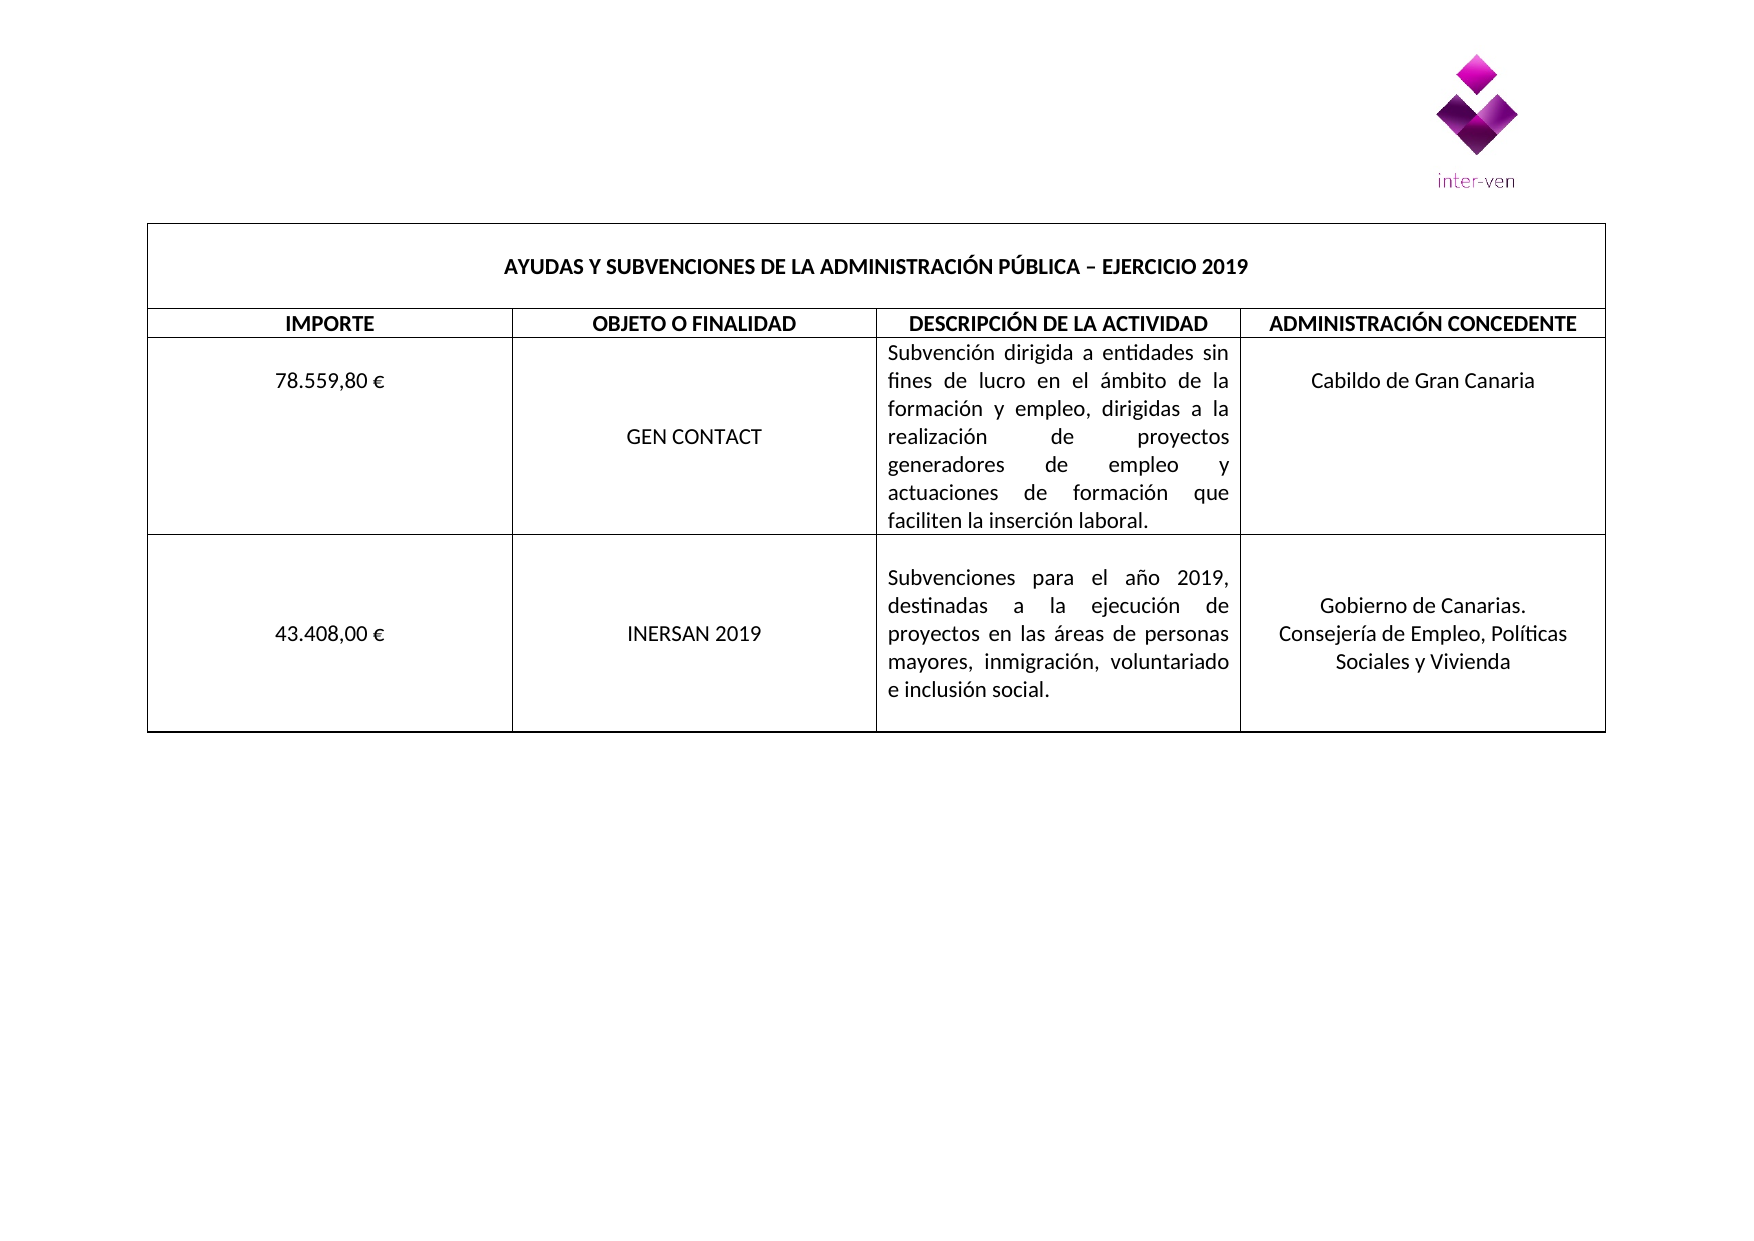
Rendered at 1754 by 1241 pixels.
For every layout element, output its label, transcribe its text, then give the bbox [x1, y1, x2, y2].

table_cell 43.408,00 € [148, 535, 512, 731]
table_cell DESCRIPCIÓN DE LA ACTIVIDAD [877, 309, 1240, 337]
table_header AYUDAS Y SUBVENCIONES DE LA ADMINISTRACIÓN PÚBLICA – EJERCICIO 2019 [148, 224, 1605, 308]
table_cell Cabildo de Gran Canaria [1241, 338, 1605, 534]
table_cell Subvenciones para el año 2019, destinadas a la ejecución de proyectos en las áreas de personas mayores, inmigración, voluntariado e inclusión social. [877, 535, 1240, 731]
table_cell INERSAN 2019 [513, 535, 876, 731]
table_cell Gobierno de Canarias. Consejería de Empleo, Políticas Sociales y Vivienda [1241, 535, 1605, 731]
table_cell 78.559,80 € [148, 338, 512, 534]
table_cell ADMINISTRACIÓN CONCEDENTE [1241, 309, 1605, 337]
table_cell GEN CONTACT [513, 338, 876, 534]
table_cell IMPORTE [148, 309, 512, 337]
table_cell OBJETO O FINALIDAD [513, 309, 876, 337]
table_cell Subvención dirigida a entidades sin fines de lucro en el ámbito de la formación y empleo, dirigidas a la realización de proyectos generadores de empleo y actuaciones de formación que faciliten la inserción laboral. [877, 338, 1240, 534]
